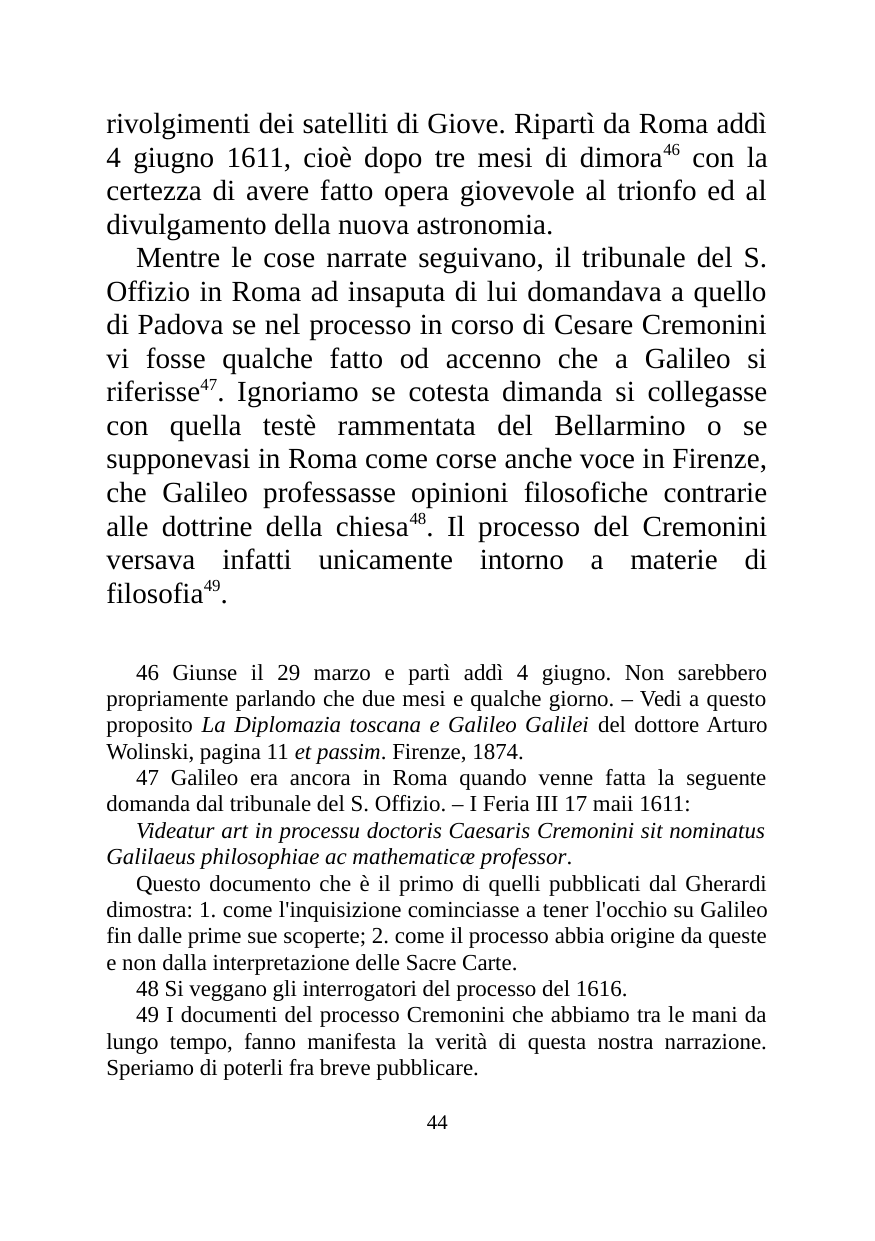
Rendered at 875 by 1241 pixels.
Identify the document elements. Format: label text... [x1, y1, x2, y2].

text Giunse il 29 marzo e partì addì 4 giugno. Non sarebbero propriamente parlando che due mesi e qualche giorno. – Vedi a questo proposito La Diplomazia toscana e Galileo Galilei del dottore Arturo Wolinski, pagina 11 et passim. Firenze, 1874. [106, 659, 768, 764]
text Videatur art in processu doctoris Caesaris Cremonini sit nominatus Galilaeus philosophiae ac mathematicæ professor. [106, 817, 768, 869]
text rivolgimenti dei satelliti di Giove. Ripartì da Roma addì 4 giugno 1611, cioè dopo tre mesi di dimora con la certezza di avere fatto opera giovevole al trionfo ed al divulgamento della nuova astronomia. [106, 106, 768, 240]
text Galileo era ancora in Roma quando venne fatta la seguente domanda dal tribunale del S. Offizio. – I Feria III 17 maii 1611: [106, 764, 768, 817]
text Mentre le cose narrate seguivano, il tribunale del S. Offizio in Roma ad insaputa di lui domandava a quello di Padova se nel processo in corso di Cesare Cremonini vi fosse qualche fatto od accenno che a Galileo si riferisse. Ignoriamo se cotesta dimanda si collegasse con quella testè rammentata del Bellarmino o se supponevasi in Roma come corse anche voce in Firenze, che Galileo professasse opinioni filosofiche contrarie alle dottrine della chiesa. Il processo del Cremonini versava infatti unicamente intorno a materie di filosofia. [106, 240, 768, 609]
text Si veggano gli interrogatori del processo del 1616. [106, 975, 768, 1001]
text Questo documento che è il primo di quelli pubblicati dal Gherardi dimostra: 1. come l'inquisizione cominciasse a tener l'occhio su Galileo fin dalle prime sue scoperte; 2. come il processo abbia origine da queste e non dalla interpretazione delle Sacre Carte. [106, 869, 768, 975]
text I documenti del processo Cremonini che abbiamo tra le mani da lungo tempo, fanno manifesta la verità di questa nostra narrazione. Speriamo di poterli fra breve pubblicare. [106, 1001, 768, 1080]
